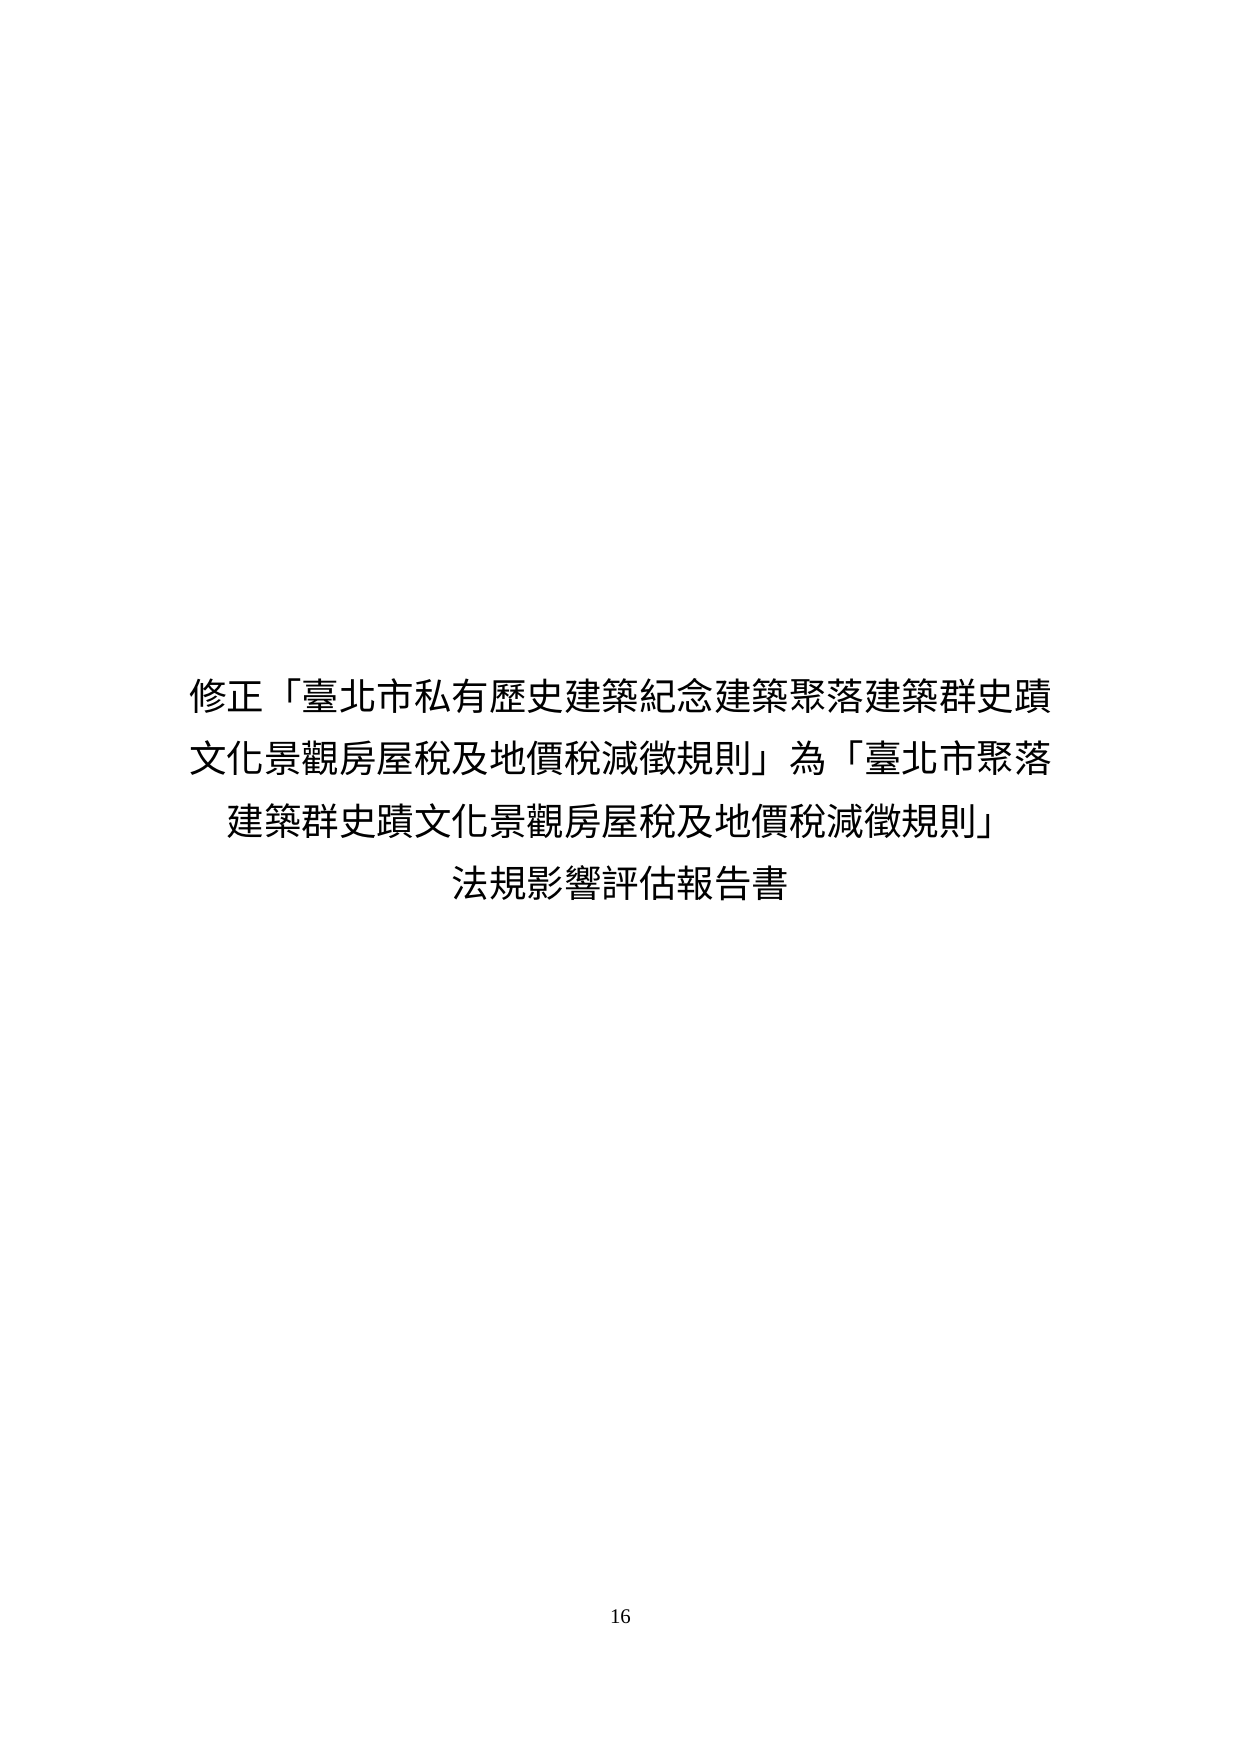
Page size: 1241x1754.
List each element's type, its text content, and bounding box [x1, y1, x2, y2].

text 修正「臺北市私有歷史建築紀念建築聚落建築群史蹟文化景觀房屋稅及地價稅減徵規則」為「臺北市聚落建築群史蹟文化景觀房屋稅及地價稅減徵規則」 [187, 652, 1053, 839]
text 法規影響評估報告書 [187, 839, 1053, 902]
